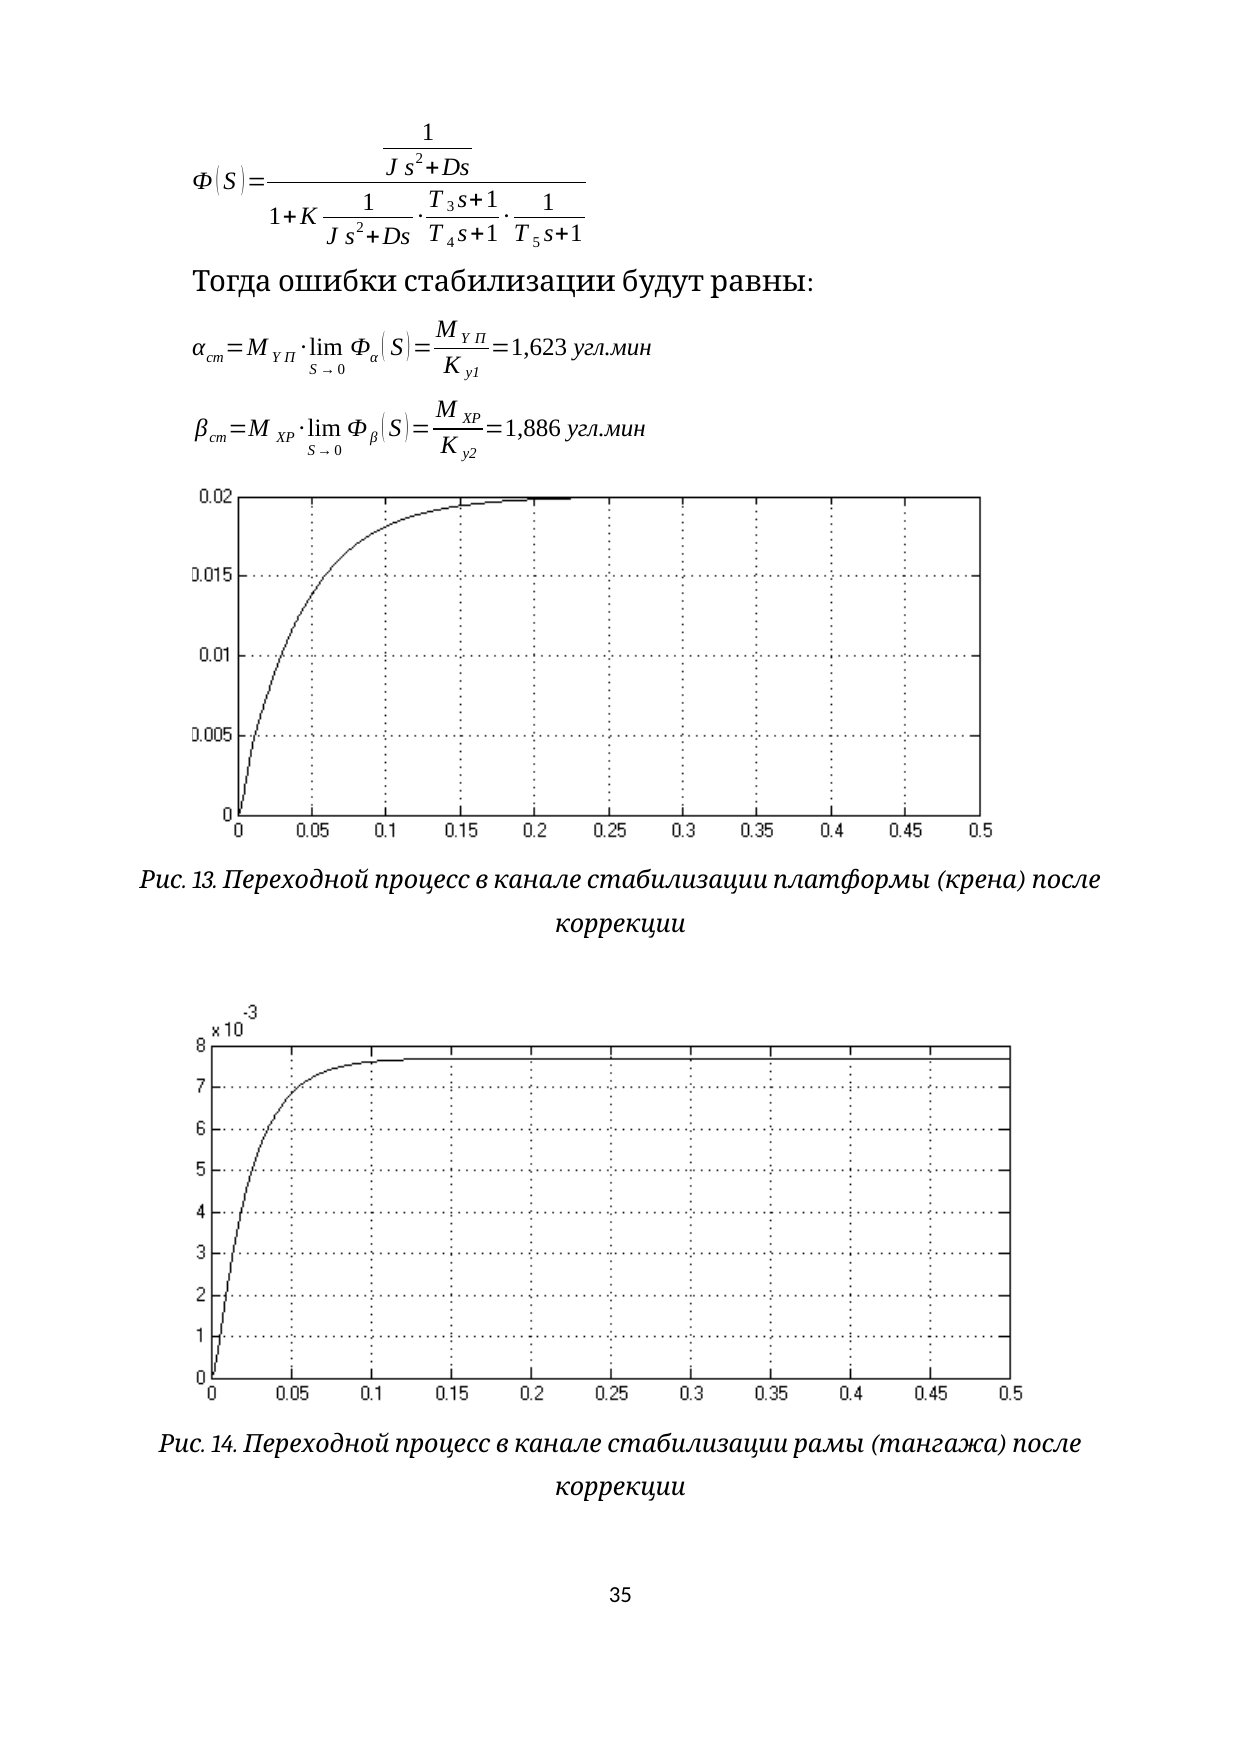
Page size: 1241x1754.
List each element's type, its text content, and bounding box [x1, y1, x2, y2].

text Рис. 14. Переходной процесс в канале стабилизации рамы (тангажа) после коррекции [118, 1429, 1122, 1501]
text Тогда ошибки стабилизации будут равны: [118, 265, 1122, 298]
picture [192, 476, 1003, 853]
picture [192, 1003, 1030, 1416]
text Рис. 13. Переходной процесс в канале стабилизации платформы (крена) после коррекции [118, 866, 1122, 938]
